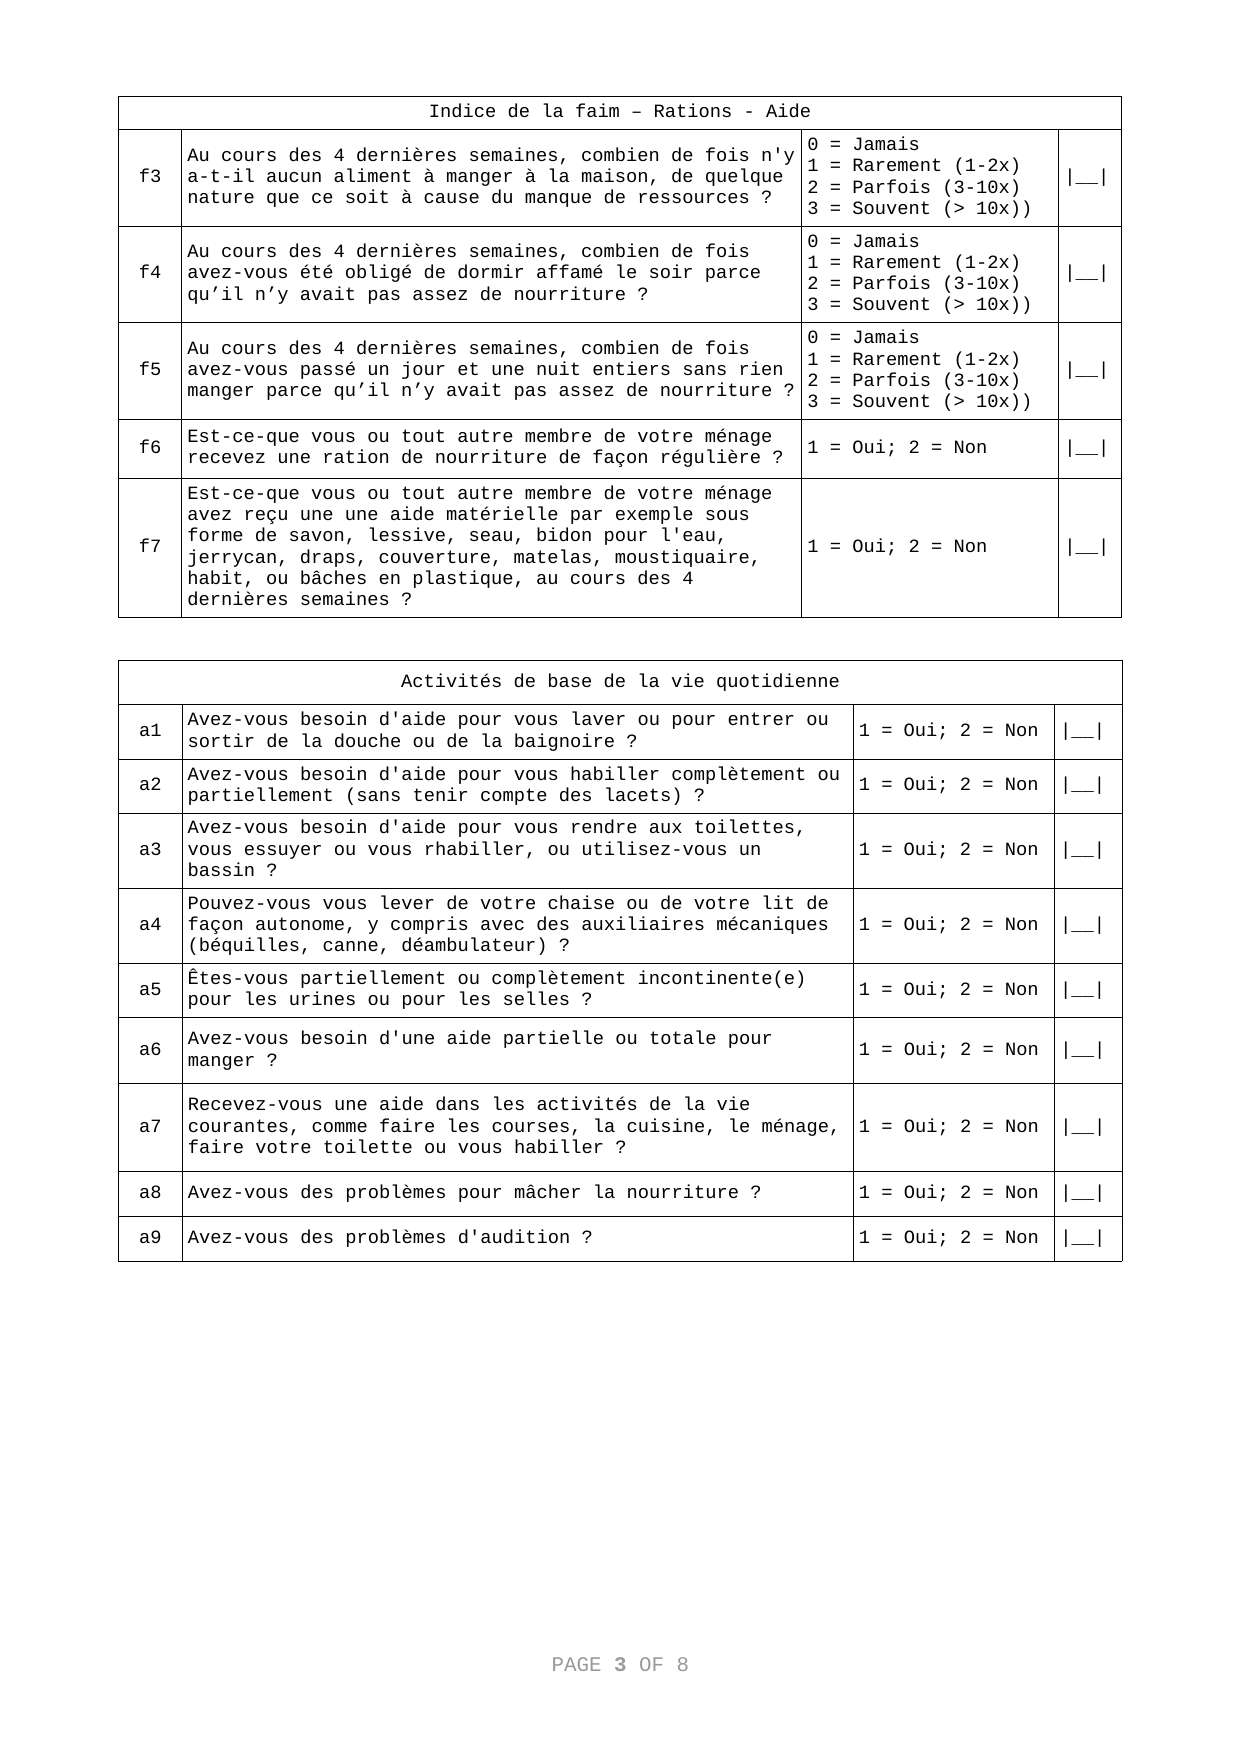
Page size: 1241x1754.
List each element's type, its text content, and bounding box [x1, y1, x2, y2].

table_cell 1 = Oui; 2 = Non [854, 1172, 1054, 1216]
table_cell a1 [119, 705, 182, 758]
table_cell Au cours des 4 dernières semaines, combien de fois avez-vous été obligé de dormir affamé le soir parce qu’il n’y avait pas assez de nourriture ? [182, 227, 801, 322]
table_cell Est-ce-que vous ou tout autre membre de votre ménage avez reçu une une aide matérielle par exemple sous forme de savon, lessive, seau, bidon pour l'eau, jerrycan, draps, couverture, matelas, moustiquaire, habit, ou bâches en plastique, au cours des 4 dernières semaines ? [182, 479, 801, 617]
table_cell Pouvez-vous vous lever de votre chaise ou de votre lit de façon autonome, y compris avec des auxiliaires mécaniques (béquilles, canne, déambulateur) ? [183, 889, 853, 963]
table_cell 1 = Oui; 2 = Non [854, 889, 1054, 963]
table_cell a8 [119, 1172, 182, 1216]
table_cell Au cours des 4 dernières semaines, combien de fois n'y a-t-il aucun aliment à manger à la maison, de quelque nature que ce soit à cause du manque de ressources ? [182, 130, 801, 226]
table_cell Avez-vous besoin d'aide pour vous laver ou pour entrer ou sortir de la douche ou de la baignoire ? [183, 705, 853, 758]
table_cell |__| [1059, 420, 1121, 478]
table_cell Au cours des 4 dernières semaines, combien de fois avez-vous passé un jour et une nuit entiers sans rien manger parce qu’il n’y avait pas assez de nourriture ? [182, 323, 801, 419]
table_cell |__| [1055, 964, 1122, 1017]
table_cell Avez-vous des problèmes pour mâcher la nourriture ? [183, 1172, 853, 1216]
table_cell 1 = Oui; 2 = Non [802, 479, 1058, 617]
table_header Indice de la faim – Rations - Aide [119, 97, 1121, 129]
table_cell |__| [1055, 814, 1122, 888]
table_cell a2 [119, 760, 182, 812]
table_cell 1 = Oui; 2 = Non [802, 420, 1058, 478]
table_cell |__| [1055, 1217, 1122, 1261]
table_cell |__| [1055, 889, 1122, 963]
table_cell 1 = Oui; 2 = Non [854, 705, 1054, 758]
table_cell Est-ce-que vous ou tout autre membre de votre ménage recevez une ration de nourriture de façon régulière ? [182, 420, 801, 478]
table_cell Êtes-vous partiellement ou complètement incontinente(e) pour les urines ou pour les selles ? [183, 964, 853, 1017]
table_cell 1 = Oui; 2 = Non [854, 964, 1054, 1017]
table_header Activités de base de la vie quotidienne [119, 661, 1122, 704]
table_cell 1 = Oui; 2 = Non [854, 814, 1054, 888]
table_cell 1 = Oui; 2 = Non [854, 760, 1054, 812]
table_cell 0 = Jamais 1 = Rarement (1-2x) 2 = Parfois (3-10x) 3 = Souvent (> 10x)) [802, 130, 1058, 226]
table_cell a3 [119, 814, 182, 888]
table_cell |__| [1059, 479, 1121, 617]
table_cell a4 [119, 889, 182, 963]
table_cell Avez-vous besoin d'aide pour vous habiller complètement ou partiellement (sans tenir compte des lacets) ? [183, 760, 853, 812]
table_cell |__| [1059, 130, 1121, 226]
table_cell Recevez-vous une aide dans les activités de la vie courantes, comme faire les courses, la cuisine, le ménage, faire votre toilette ou vous habiller ? [183, 1084, 853, 1171]
table_cell |__| [1055, 705, 1122, 758]
table_cell |__| [1055, 1084, 1122, 1171]
table_cell f5 [119, 323, 181, 419]
table_cell 0 = Jamais 1 = Rarement (1-2x) 2 = Parfois (3-10x) 3 = Souvent (> 10x)) [802, 227, 1058, 322]
table_cell 1 = Oui; 2 = Non [854, 1217, 1054, 1261]
table_cell |__| [1055, 1172, 1122, 1216]
table_cell |__| [1055, 760, 1122, 812]
table_cell Avez-vous besoin d'une aide partielle ou totale pour manger ? [183, 1018, 853, 1083]
table_cell f6 [119, 420, 181, 478]
table_cell a6 [119, 1018, 182, 1083]
table_cell a7 [119, 1084, 182, 1171]
table_cell 1 = Oui; 2 = Non [854, 1018, 1054, 1083]
table_cell f7 [119, 479, 181, 617]
table_cell a9 [119, 1217, 182, 1261]
table_cell f4 [119, 227, 181, 322]
table_cell Avez-vous des problèmes d'audition ? [183, 1217, 853, 1261]
table_cell 0 = Jamais 1 = Rarement (1-2x) 2 = Parfois (3-10x) 3 = Souvent (> 10x)) [802, 323, 1058, 419]
table_cell f3 [119, 130, 181, 226]
table_cell |__| [1059, 227, 1121, 322]
table_cell Avez-vous besoin d'aide pour vous rendre aux toilettes, vous essuyer ou vous rhabiller, ou utilisez-vous un bassin ? [183, 814, 853, 888]
table_cell 1 = Oui; 2 = Non [854, 1084, 1054, 1171]
table_cell |__| [1059, 323, 1121, 419]
table_cell a5 [119, 964, 182, 1017]
table_cell |__| [1055, 1018, 1122, 1083]
